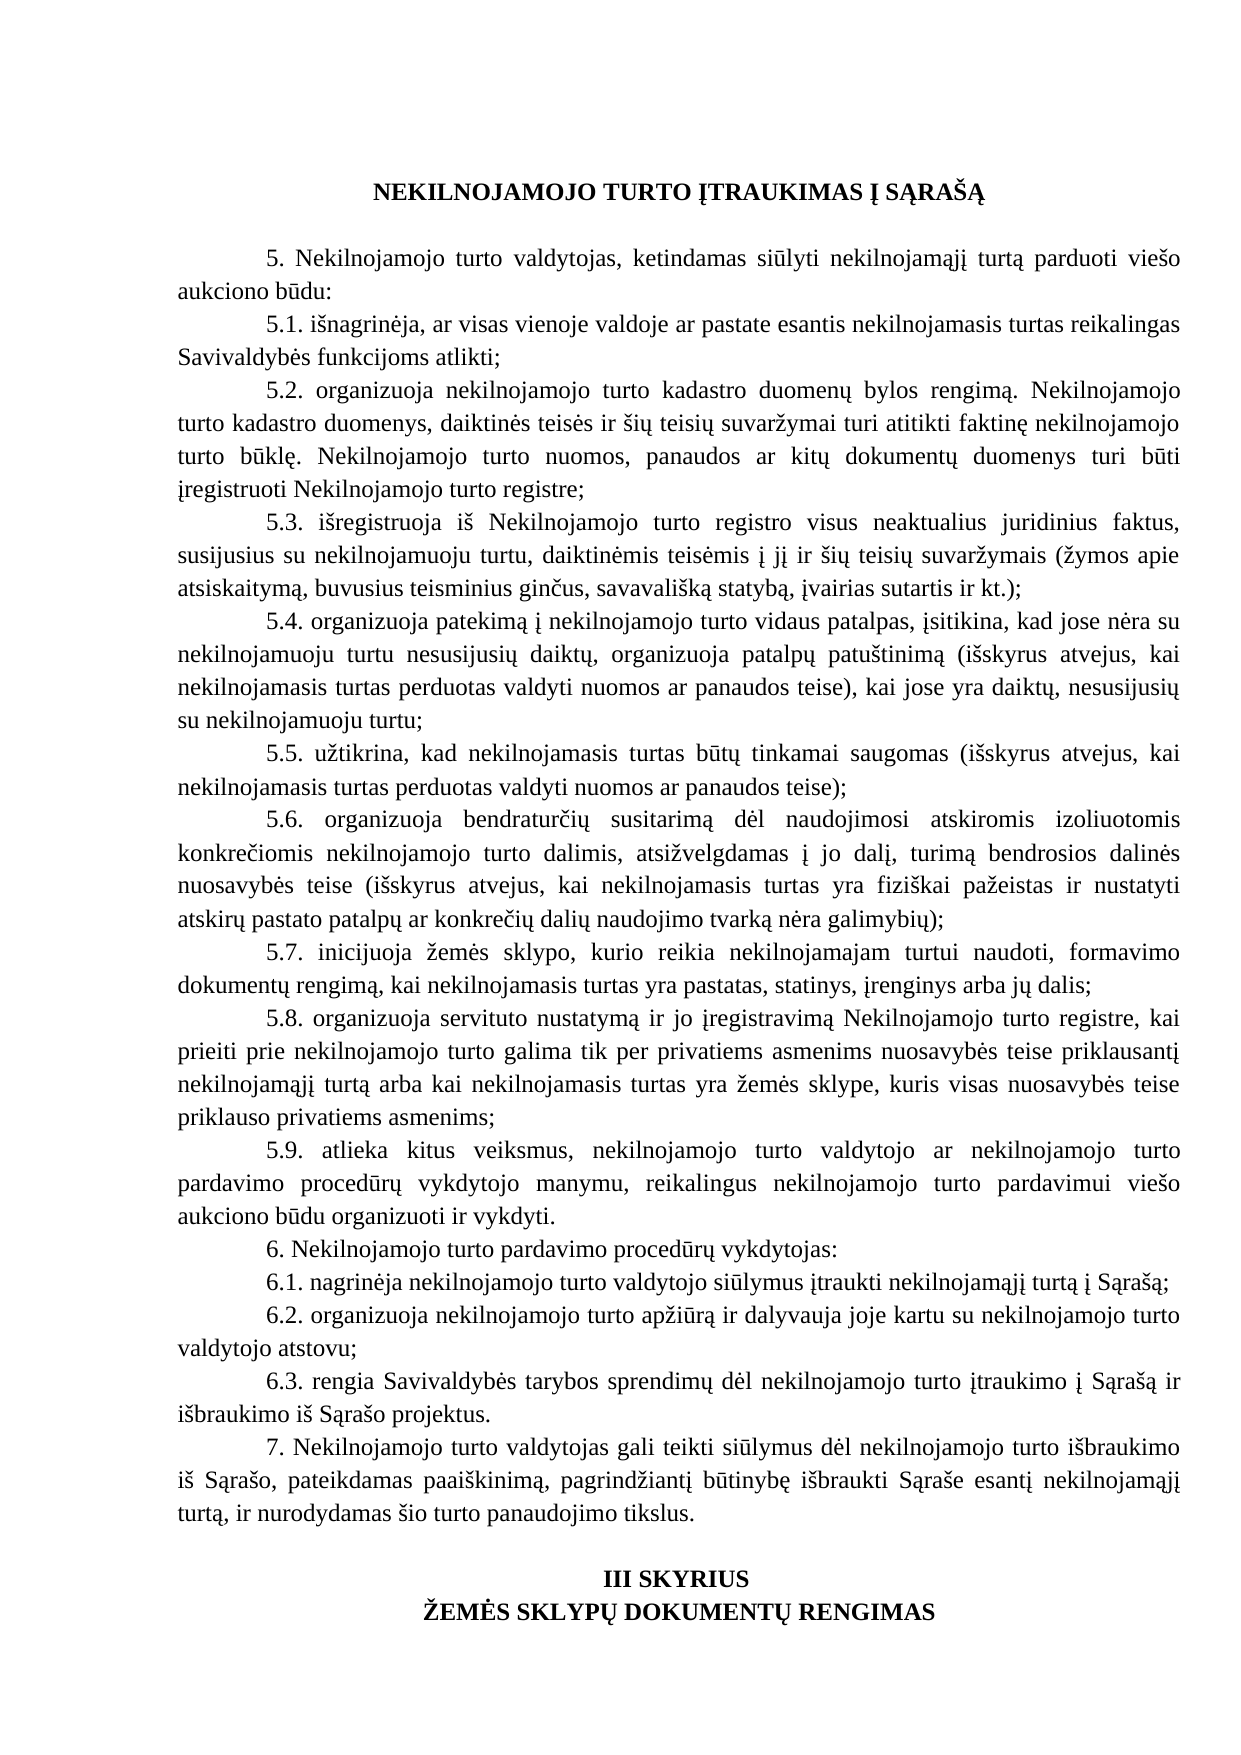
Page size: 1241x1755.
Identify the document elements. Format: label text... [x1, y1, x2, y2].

text NEKILNOJAMOJO TURTO ĮTRAUKIMAS Į SĄRAŠĄ [177, 177, 1181, 206]
text 5.1. išnagrinėja, ar visas vienoje valdoje ar pastate esantis nekilnojamasis turtas reikalingas Savivaldybės funkcijoms atlikti; [177, 309, 1181, 371]
text 6.3. rengia Savivaldybės tarybos sprendimų dėl nekilnojamojo turto įtraukimo į Sąrašą ir išbraukimo iš Sąrašo projektus. [177, 1366, 1181, 1428]
text 5. Nekilnojamojo turto valdytojas, ketindamas siūlyti nekilnojamąjį turtą parduoti viešo aukciono būdu: [177, 243, 1181, 305]
text 6. Nekilnojamojo turto pardavimo procedūrų vykdytojas: [177, 1234, 1181, 1263]
text III SKYRIUS [177, 1564, 1181, 1593]
text 5.9. atlieka kitus veiksmus, nekilnojamojo turto valdytojo ar nekilnojamojo turto pardavimo procedūrų vykdytojo manymu, reikalingus nekilnojamojo turto pardavimui viešo aukciono būdu organizuoti ir vykdyti. [177, 1135, 1181, 1229]
text 5.2. organizuoja nekilnojamojo turto kadastro duomenų bylos rengimą. Nekilnojamojo turto kadastro duomenys, daiktinės teisės ir šių teisių suvaržymai turi atitikti faktinę nekilnojamojo turto būklę. Nekilnojamojo turto nuomos, panaudos ar kitų dokumentų duomenys turi būti įregistruoti Nekilnojamojo turto registre; [177, 375, 1181, 503]
text 5.3. išregistruoja iš Nekilnojamojo turto registro visus neaktualius juridinius faktus, susijusius su nekilnojamuoju turtu, daiktinėmis teisėmis į jį ir šių teisių suvaržymais (žymos apie atsiskaitymą, buvusius teisminius ginčus, savavališką statybą, įvairias sutartis ir kt.); [177, 507, 1181, 602]
text 5.4. organizuoja patekimą į nekilnojamojo turto vidaus patalpas, įsitikina, kad jose nėra su nekilnojamuoju turtu nesusijusių daiktų, organizuoja patalpų patuštinimą (išskyrus atvejus, kai nekilnojamasis turtas perduotas valdyti nuomos ar panaudos teise), kai jose yra daiktų, nesusijusių su nekilnojamuoju turtu; [177, 606, 1181, 734]
text ŽEMĖS SKLYPŲ DOKUMENTŲ RENGIMAS [177, 1597, 1181, 1626]
text 5.7. inicijuoja žemės sklypo, kurio reikia nekilnojamajam turtui naudoti, formavimo dokumentų rengimą, kai nekilnojamasis turtas yra pastatas, statinys, įrenginys arba jų dalis; [177, 937, 1181, 998]
text 6.1. nagrinėja nekilnojamojo turto valdytojo siūlymus įtraukti nekilnojamąjį turtą į Sąrašą; [177, 1267, 1181, 1296]
text 5.5. užtikrina, kad nekilnojamasis turtas būtų tinkamai saugomas (išskyrus atvejus, kai nekilnojamasis turtas perduotas valdyti nuomos ar panaudos teise); [177, 738, 1181, 800]
text 6.2. organizuoja nekilnojamojo turto apžiūrą ir dalyvauja joje kartu su nekilnojamojo turto valdytojo atstovu; [177, 1300, 1181, 1362]
text 7. Nekilnojamojo turto valdytojas gali teikti siūlymus dėl nekilnojamojo turto išbraukimo iš Sąrašo, pateikdamas paaiškinimą, pagrindžiantį būtinybę išbraukti Sąraše esantį nekilnojamąjį turtą, ir nurodydamas šio turto panaudojimo tikslus. [177, 1432, 1181, 1527]
text 5.6. organizuoja bendraturčių susitarimą dėl naudojimosi atskiromis izoliuotomis konkrečiomis nekilnojamojo turto dalimis, atsižvelgdamas į jo dalį, turimą bendrosios dalinės nuosavybės teise (išskyrus atvejus, kai nekilnojamasis turtas yra fiziškai pažeistas ir nustatyti atskirų pastato patalpų ar konkrečių dalių naudojimo tvarką nėra galimybių); [177, 804, 1181, 932]
text 5.8. organizuoja servituto nustatymą ir jo įregistravimą Nekilnojamojo turto registre, kai prieiti prie nekilnojamojo turto galima tik per privatiems asmenims nuosavybės teise priklausantį nekilnojamąjį turtą arba kai nekilnojamasis turtas yra žemės sklype, kuris visas nuosavybės teise priklauso privatiems asmenims; [177, 1003, 1181, 1131]
